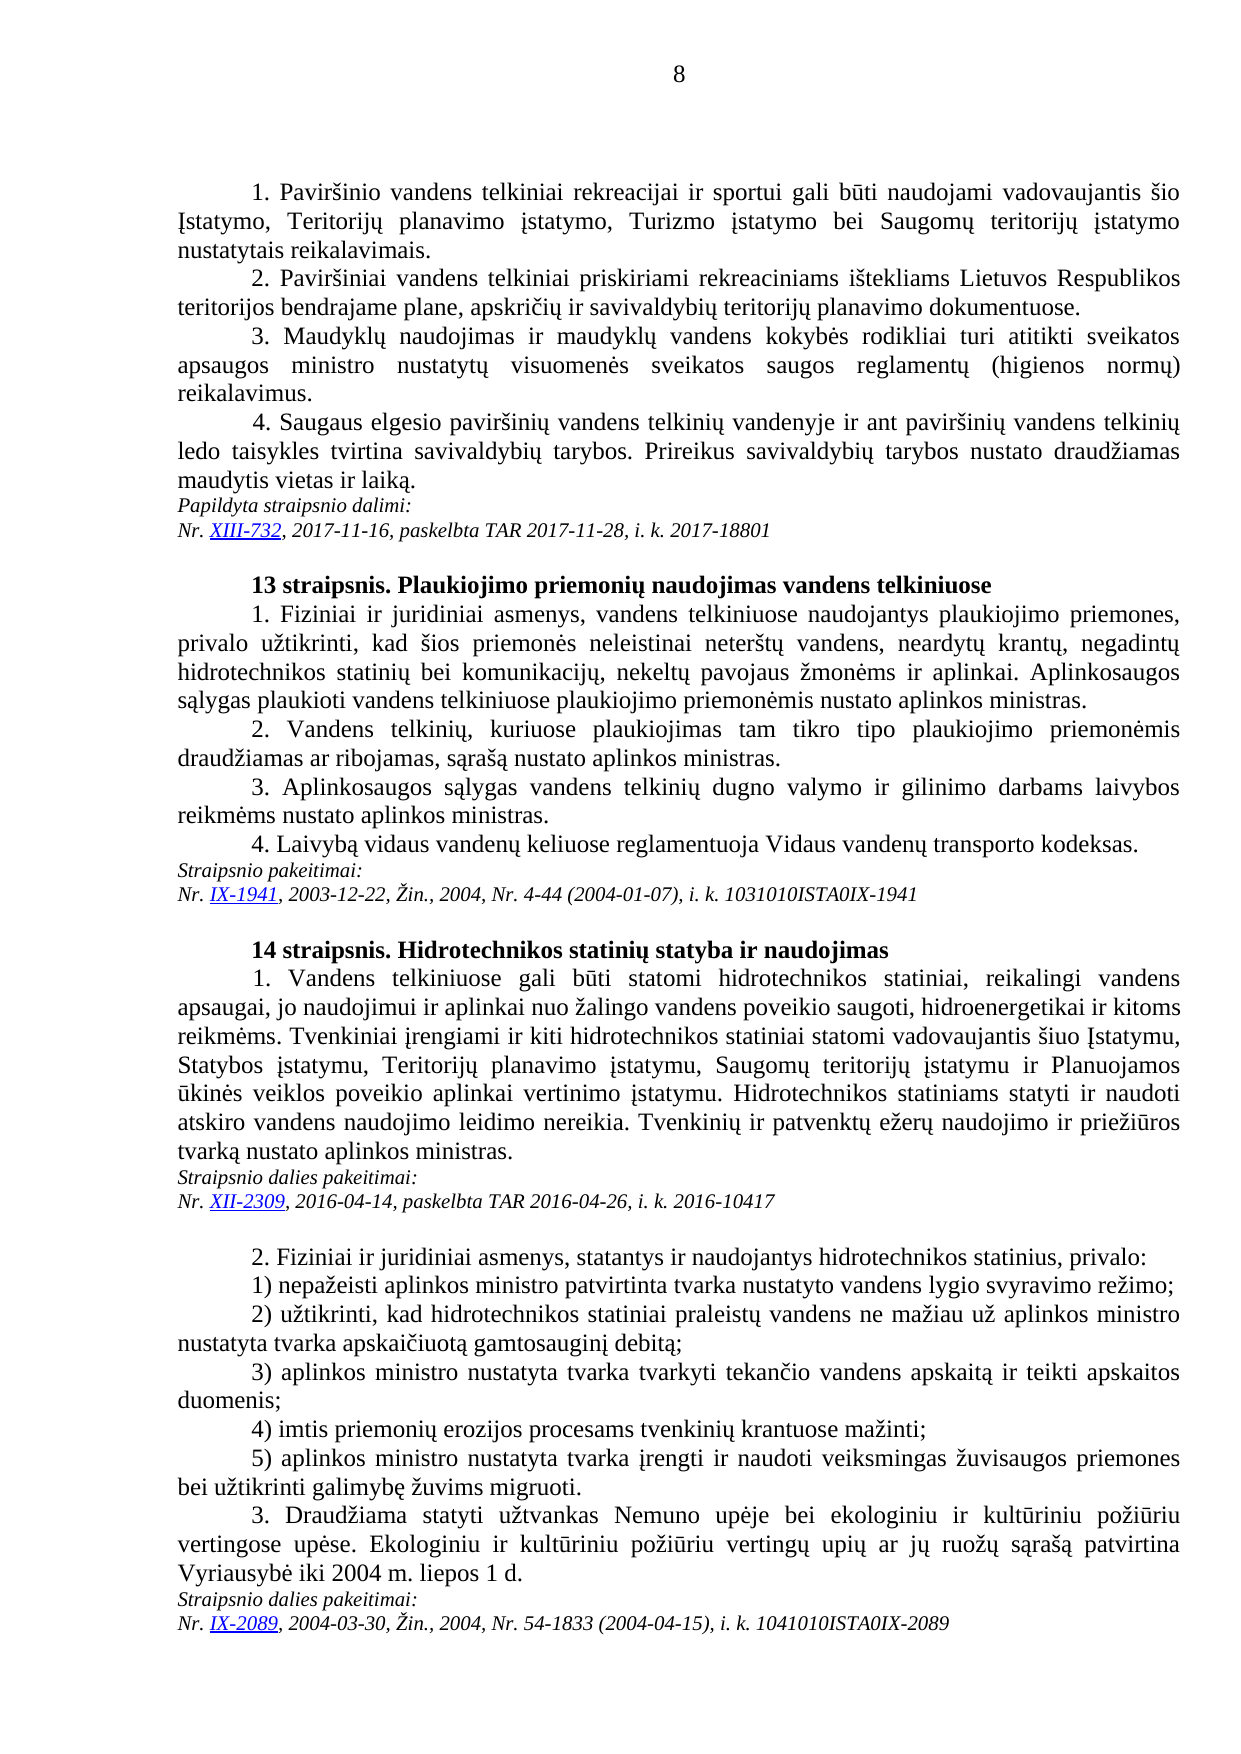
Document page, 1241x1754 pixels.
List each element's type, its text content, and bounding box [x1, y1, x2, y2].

text 1) nepažeisti aplinkos ministro patvirtinta tvarka nustatyto vandens lygio svyravimo režimo; [177, 1270, 1181, 1299]
text 1. Vandens telkiniuose gali būti statomi hidrotechnikos statiniai, reikalingi vandens apsaugai, jo naudojimui ir aplinkai nuo žalingo vandens poveikio saugoti, hidroenergetikai ir kitoms reikmėms. Tvenkiniai įrengiami ir kiti hidrotechnikos statiniai statomi vadovaujantis šiuo Įstatymu, Statybos įstatymu, Teritorijų planavimo įstatymu, Saugomų teritorijų įstatymu ir Planuojamos ūkinės veiklos poveikio aplinkai vertinimo įstatymu. Hidrotechnikos statiniams statyti ir naudoti atskiro vandens naudojimo leidimo nereikia. Tvenkinių ir patvenktų ežerų naudojimo ir priežiūros tvarką nustato aplinkos ministras. [177, 963, 1181, 1165]
text 4. Saugaus elgesio paviršinių vandens telkinių vandenyje ir ant paviršinių vandens telkinių ledo taisykles tvirtina savivaldybių tarybos. Prireikus savivaldybių tarybos nustato draudžiamas maudytis vietas ir laiką. [177, 407, 1181, 493]
text 14 straipsnis. Hidrotechnikos statinių statyba ir naudojimas [177, 935, 1181, 963]
text 4) imtis priemonių erozijos procesams tvenkinių krantuose mažinti; [177, 1414, 1181, 1443]
text Nr. XIII-732, 2017-11-16, paskelbta TAR 2017-11-28, i. k. 2017-18801 [177, 517, 1181, 542]
text 1. Fiziniai ir juridiniai asmenys, vandens telkiniuose naudojantys plaukiojimo priemones, privalo užtikrinti, kad šios priemonės neleistinai neterštų vandens, neardytų krantų, negadintų hidrotechnikos statinių bei komunikacijų, nekeltų pavojaus žmonėms ir aplinkai. Aplinkosaugos sąlygas plaukioti vandens telkiniuose plaukiojimo priemonėmis nustato aplinkos ministras. [177, 599, 1181, 714]
text Straipsnio dalies pakeitimai: [177, 1587, 1181, 1611]
text 3. Draudžiama statyti užtvankas Nemuno upėje bei ekologiniu ir kultūriniu požiūriu vertingose upėse. Ekologiniu ir kultūriniu požiūriu vertingų upių ar jų ruožų sąrašą patvirtina Vyriausybė iki 2004 m. liepos 1 d. [177, 1500, 1181, 1587]
text 2) užtikrinti, kad hidrotechnikos statiniai praleistų vandens ne mažiau už aplinkos ministro nustatyta tvarka apskaičiuotą gamtosauginį debitą; [177, 1299, 1181, 1357]
text 3. Maudyklų naudojimas ir maudyklų vandens kokybės rodikliai turi atitikti sveikatos apsaugos ministro nustatytų visuomenės sveikatos saugos reglamentų (higienos normų) reikalavimus. [177, 321, 1181, 407]
text 1. Paviršinio vandens telkiniai rekreacijai ir sportui gali būti naudojami vadovaujantis šio Įstatymo, Teritorijų planavimo įstatymo, Turizmo įstatymo bei Saugomų teritorijų įstatymo nustatytais reikalavimais. [177, 177, 1181, 263]
text 3. Aplinkosaugos sąlygas vandens telkinių dugno valymo ir gilinimo darbams laivybos reikmėms nustato aplinkos ministras. [177, 772, 1181, 829]
text Nr. IX-2089, 2004-03-30, Žin., 2004, Nr. 54-1833 (2004-04-15), i. k. 1041010ISTA0IX-2089 [177, 1611, 1181, 1635]
text 2. Fiziniai ir juridiniai asmenys, statantys ir naudojantys hidrotechnikos statinius, privalo: [177, 1242, 1181, 1270]
text 3) aplinkos ministro nustatyta tvarka tvarkyti tekančio vandens apskaitą ir teikti apskaitos duomenis; [177, 1357, 1181, 1414]
text 13 straipsnis. Plaukiojimo priemonių naudojimas vandens telkiniuose [177, 570, 1181, 599]
text 2. Paviršiniai vandens telkiniai priskiriami rekreaciniams ištekliams Lietuvos Respublikos teritorijos bendrajame plane, apskričių ir savivaldybių teritorijų planavimo dokumentuose. [177, 263, 1181, 321]
text 5) aplinkos ministro nustatyta tvarka įrengti ir naudoti veiksmingas žuvisaugos priemones bei užtikrinti galimybę žuvims migruoti. [177, 1443, 1181, 1500]
text 4. Laivybą vidaus vandenų keliuose reglamentuoja Vidaus vandenų transporto kodeksas. [177, 829, 1181, 858]
text Straipsnio dalies pakeitimai: [177, 1165, 1181, 1189]
text Straipsnio pakeitimai: [177, 858, 1181, 882]
text Nr. IX-1941, 2003-12-22, Žin., 2004, Nr. 4-44 (2004-01-07), i. k. 1031010ISTA0IX-1941 [177, 882, 1181, 906]
text Nr. XII-2309, 2016-04-14, paskelbta TAR 2016-04-26, i. k. 2016-10417 [177, 1189, 1181, 1213]
text Papildyta straipsnio dalimi: [177, 493, 1181, 517]
text 2. Vandens telkinių, kuriuose plaukiojimas tam tikro tipo plaukiojimo priemonėmis draudžiamas ar ribojamas, sąrašą nustato aplinkos ministras. [177, 714, 1181, 772]
